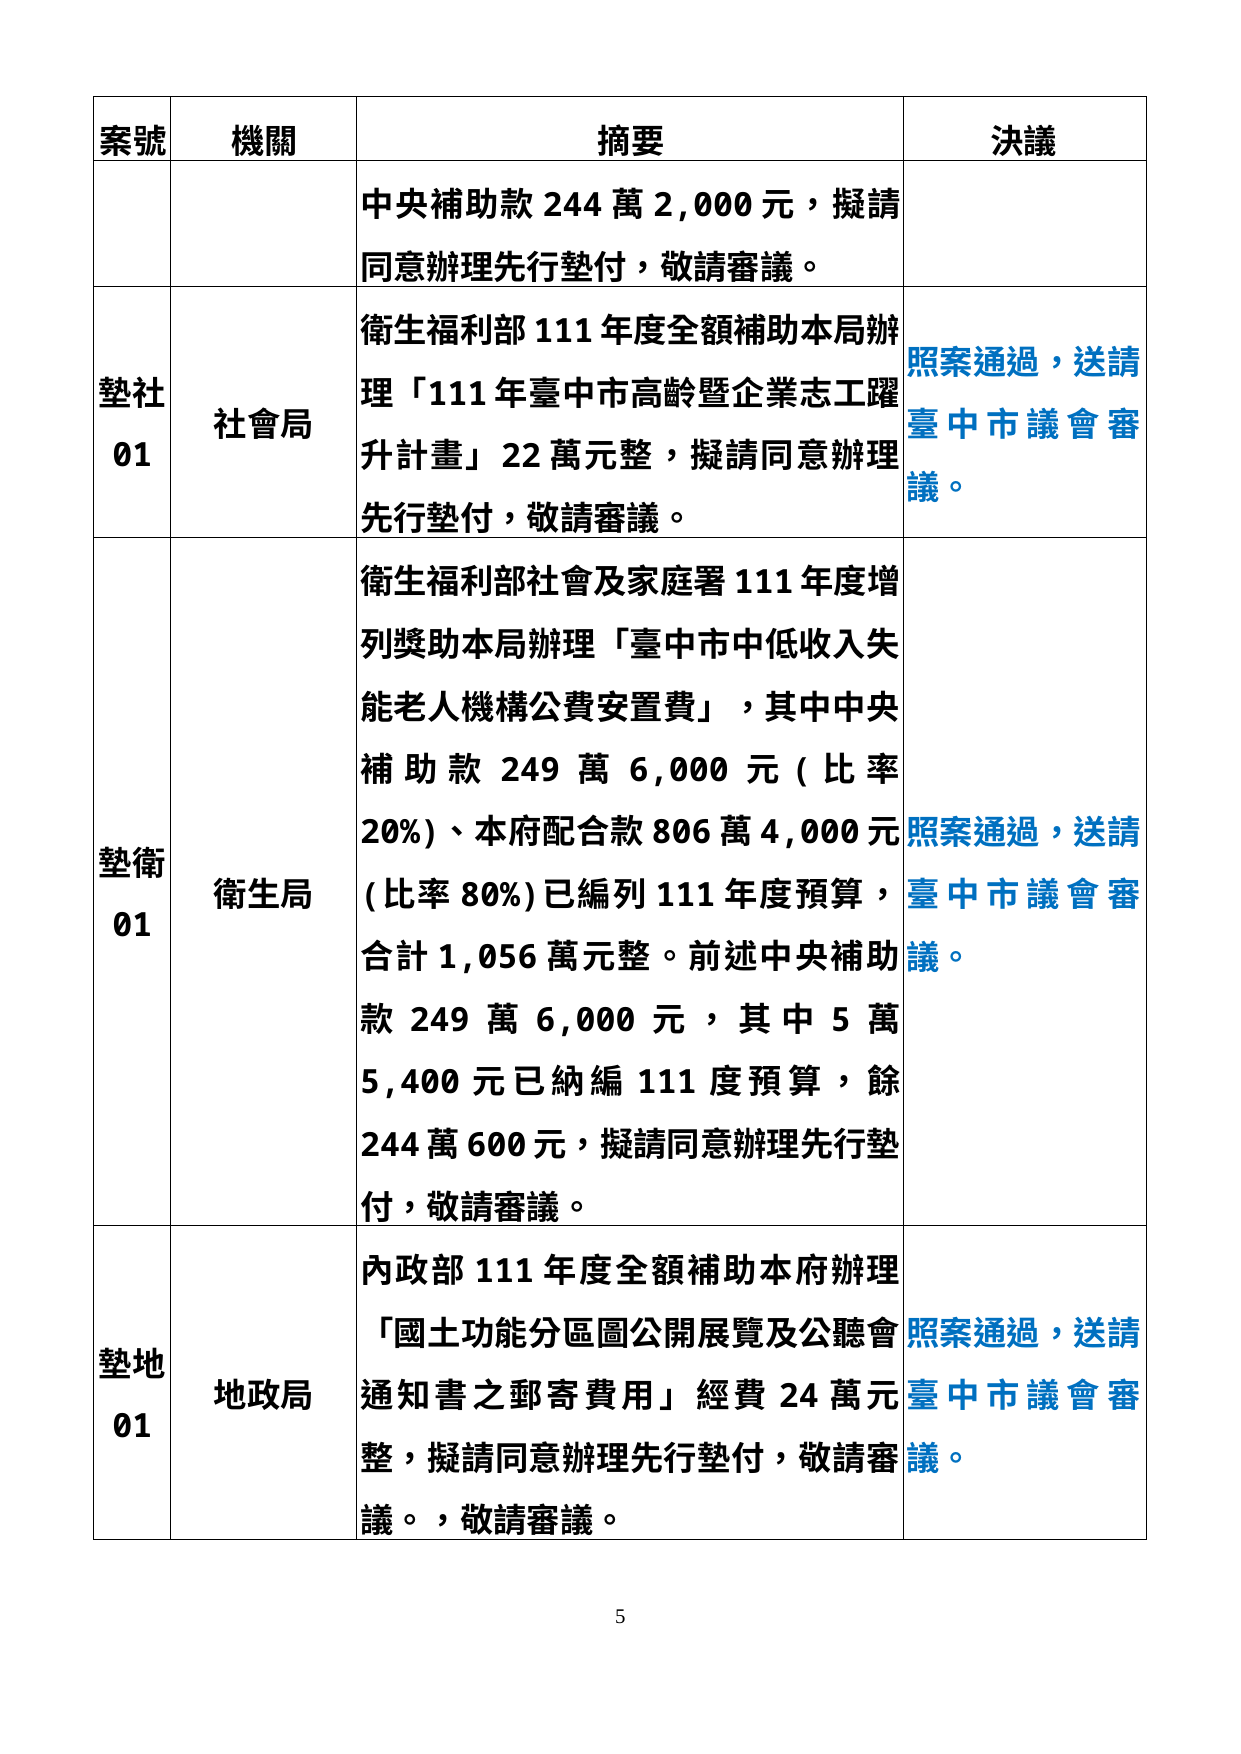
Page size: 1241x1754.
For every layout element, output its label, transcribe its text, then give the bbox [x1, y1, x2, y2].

table_cell [171, 161, 356, 286]
table_cell 照案通過，送請臺中市議會審議。 [904, 538, 1146, 1225]
table_cell 墊社01 [94, 287, 170, 537]
table_header 案號 [94, 97, 170, 160]
table_cell 內政部111年度全額補助本府辦理「國土功能分區圖公開展覽及公聽會通知書之郵寄費用」經費24萬元整，擬請同意辦理先行墊付，敬請審議。，敬請審議。 [357, 1226, 903, 1539]
table_cell 照案通過，送請臺中市議會審議。 [904, 287, 1146, 537]
table_cell 衛生福利部社會及家庭署111年度增列獎助本局辦理「臺中市中低收入失能老人機構公費安置費」，其中中央補助款249萬6,000元(比率20%)、本府配合款806萬4,000元(比率80%)已編列111年度預算，合計1,056萬元整。前述中央補助款249萬6,000元，其中5萬5,400元已納編111度預算，餘244萬600元，擬請同意辦理先行墊付，敬請審議。 [357, 538, 903, 1225]
table_cell [904, 161, 1146, 286]
table_header 機關 [171, 97, 356, 160]
table_cell [94, 161, 170, 286]
table_header 摘要 [357, 97, 903, 160]
table_cell 中央補助款244萬2,000元，擬請同意辦理先行墊付，敬請審議。 [357, 161, 903, 286]
table_cell 墊地01 [94, 1226, 170, 1539]
table_cell 地政局 [171, 1226, 356, 1539]
table_cell 社會局 [171, 287, 356, 537]
table_cell 照案通過，送請臺中市議會審議。 [904, 1226, 1146, 1539]
table_cell 衛生福利部111年度全額補助本局辦理「111年臺中市高齡暨企業志工躍升計畫」22萬元整，擬請同意辦理先行墊付，敬請審議。 [357, 287, 903, 537]
table_header 決議 [904, 97, 1146, 160]
table_cell 墊衛01 [94, 538, 170, 1225]
table_cell 衛生局 [171, 538, 356, 1225]
